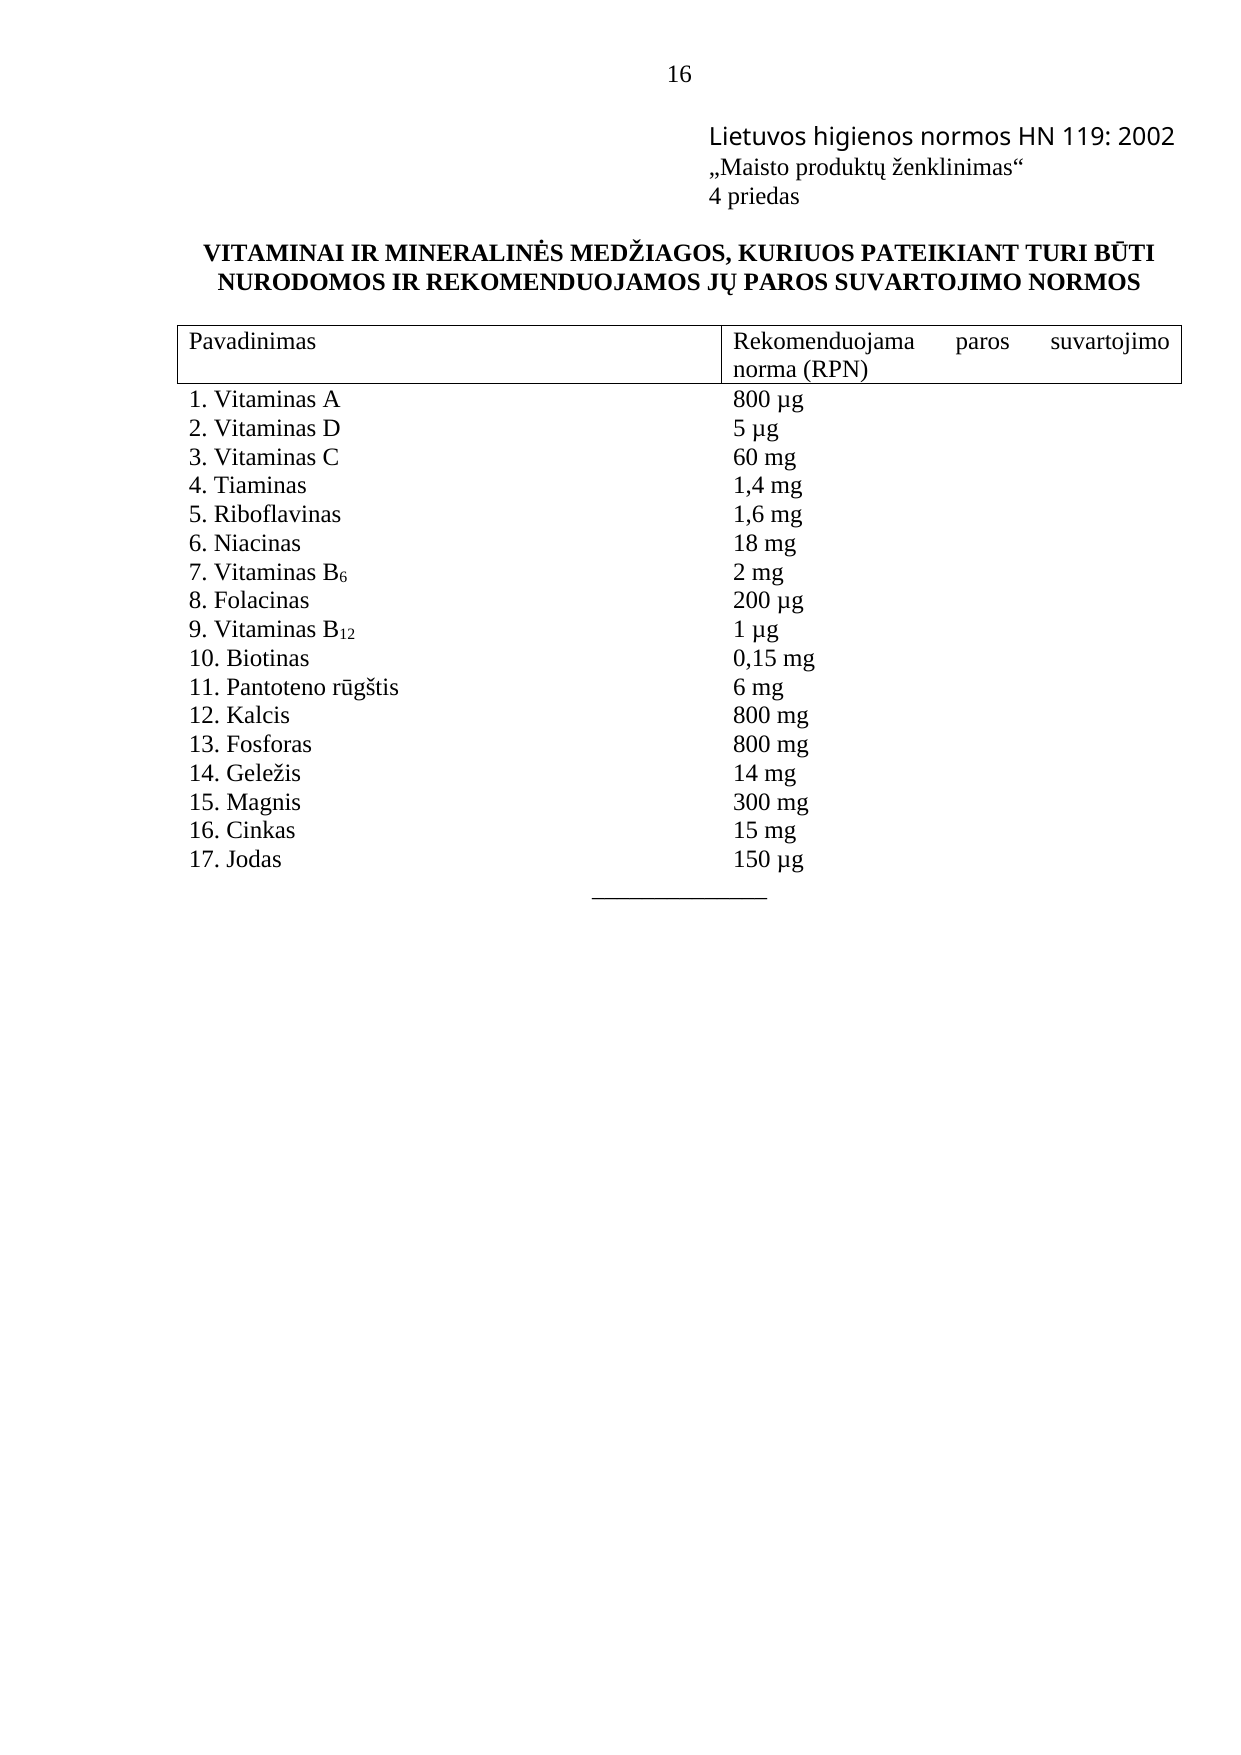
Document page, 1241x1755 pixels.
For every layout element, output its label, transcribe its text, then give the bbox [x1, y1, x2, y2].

table_cell 15 mg [722, 816, 1181, 844]
text Vitaminai ir mineralinės medžiagos, kuriuos pateikiant turi būti nurodomos ir rekomenduojamos jų paros suvartojimo normos [177, 238, 1181, 296]
table_cell 800 µg [722, 384, 1181, 413]
table_cell 150 µg [722, 844, 1181, 873]
table_cell 2 mg [722, 557, 1181, 586]
table_cell 6. Niacinas [177, 528, 722, 557]
table_cell 1 µg [722, 614, 1181, 643]
table_cell 13. Fosforas [177, 729, 722, 758]
table_cell 14. Geležis [177, 758, 722, 787]
table_header Pavadinimas [178, 326, 721, 383]
table_cell 8. Folacinas [177, 586, 722, 614]
text Lietuvos higienos normos HN 119: 2002 [709, 118, 1181, 152]
table_cell 18 mg [722, 528, 1181, 557]
table_cell 11. Pantoteno rūgštis [177, 672, 722, 701]
text „Maisto produktų ženklinimas“ [177, 152, 1181, 181]
table_cell 14 mg [722, 758, 1181, 787]
table_cell 10. Biotinas [177, 643, 722, 672]
table_cell 15. Magnis [177, 787, 722, 816]
table_cell 5 µg [722, 413, 1181, 442]
table_cell 1,4 mg [722, 471, 1181, 499]
table_cell 800 mg [722, 701, 1181, 729]
table_cell 17. Jodas [177, 844, 722, 873]
table_cell 200 µg [722, 586, 1181, 614]
table_cell 4. Tiaminas [177, 471, 722, 499]
table_header Rekomenduojama paros suvartojimo norma (RPN) [722, 326, 1181, 383]
table_cell 1. Vitaminas A [177, 384, 722, 413]
table_cell 3. Vitaminas C [177, 442, 722, 471]
table_cell 0,15 mg [722, 643, 1181, 672]
text ______________ [177, 873, 1181, 902]
table_cell 2. Vitaminas D [177, 413, 722, 442]
table_cell 16. Cinkas [177, 816, 722, 844]
table_cell 1,6 mg [722, 499, 1181, 528]
table_cell 9. Vitaminas B12 [177, 614, 722, 643]
table_cell 12. Kalcis [177, 701, 722, 729]
table_cell 60 mg [722, 442, 1181, 471]
table_cell 7. Vitaminas B6 [177, 557, 722, 586]
table_cell 800 mg [722, 729, 1181, 758]
table_cell 300 mg [722, 787, 1181, 816]
text 4 priedas [177, 181, 1181, 210]
table_cell 6 mg [722, 672, 1181, 701]
table_cell 5. Riboflavinas [177, 499, 722, 528]
